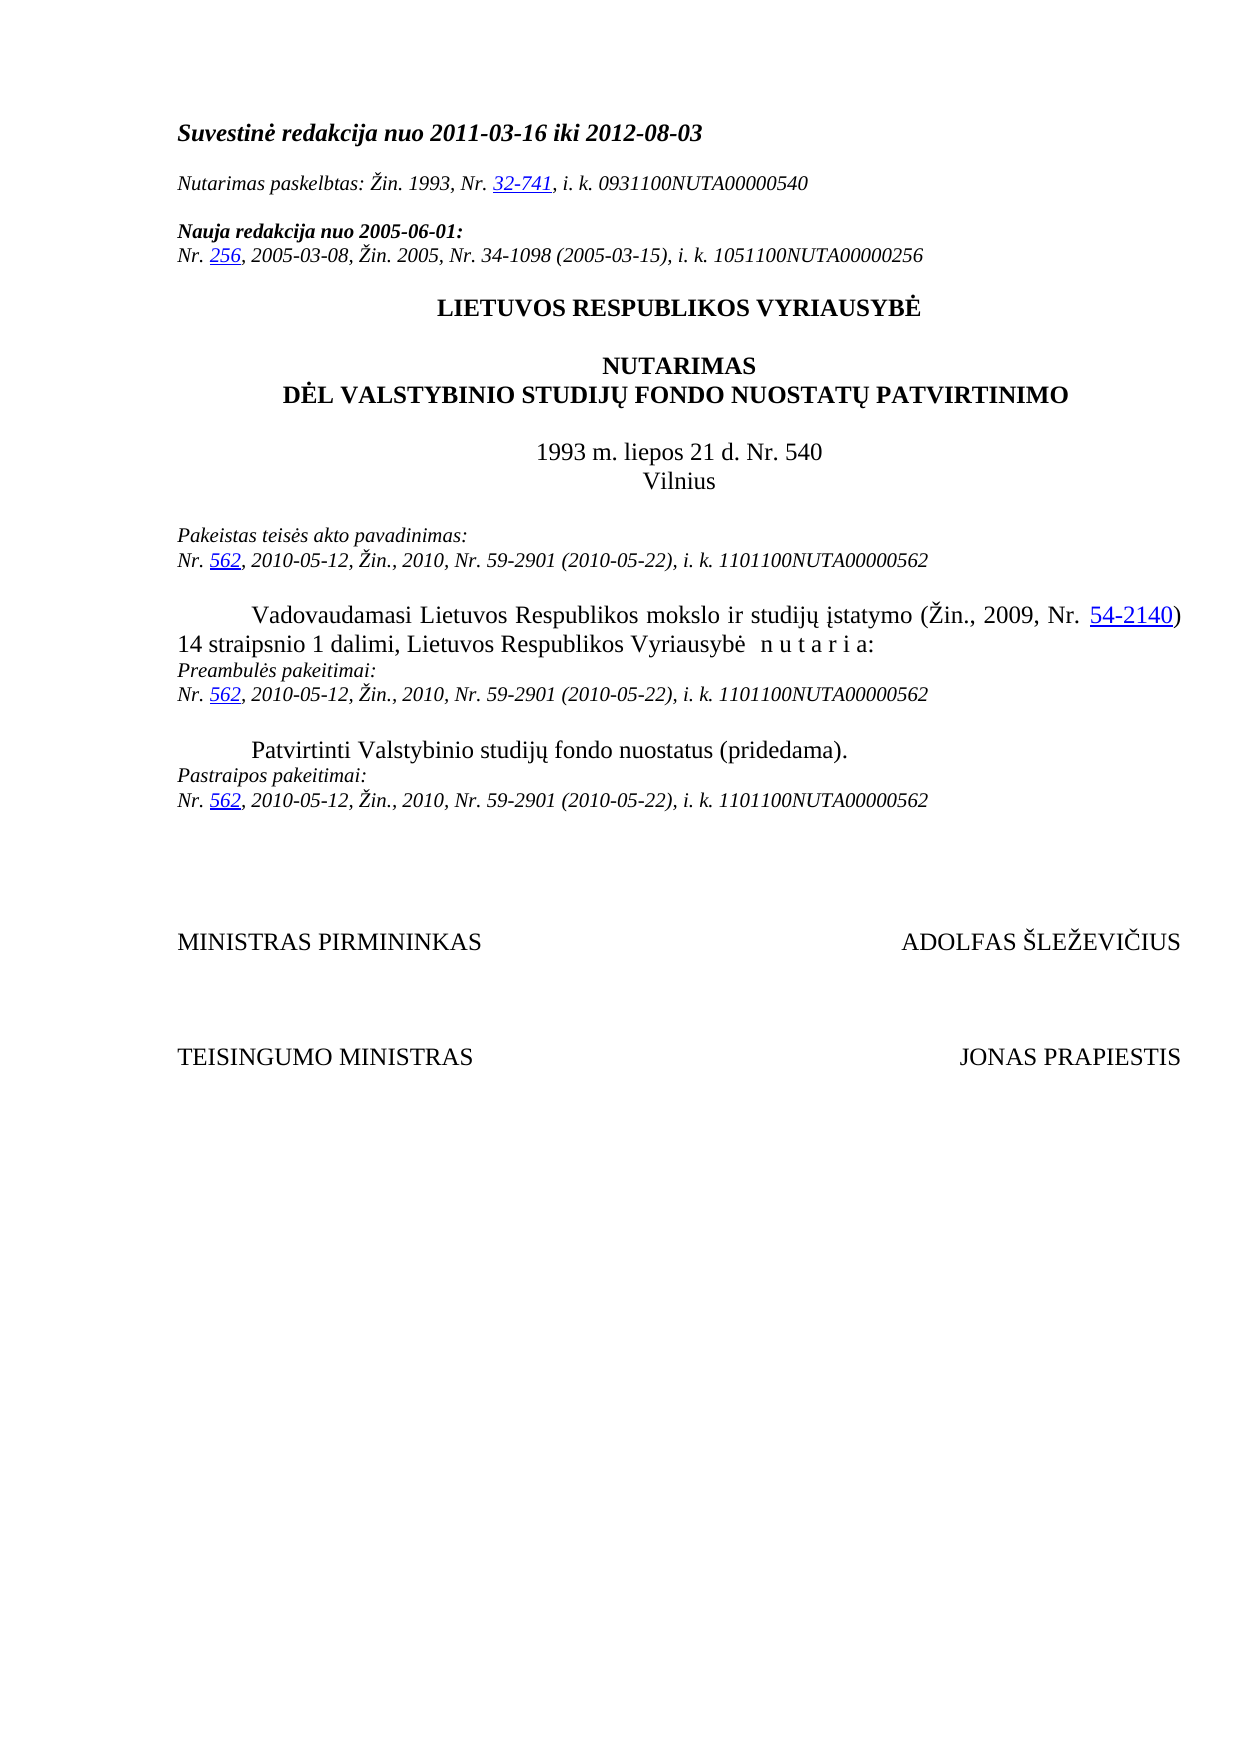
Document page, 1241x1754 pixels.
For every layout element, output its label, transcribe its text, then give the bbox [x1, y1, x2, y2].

text TEISINGUMO MINISTRAS JONAS PRAPIESTIS [177, 1042, 1181, 1070]
text Nauja redakcija nuo 2005-06-01: [177, 219, 1181, 243]
text Vadovaudamasi Lietuvos Respublikos mokslo ir studijų įstatymo (Žin., 2009, Nr. 54-2140) 14 straipsnio 1 dalimi, Lietuvos Respublikos Vyriausybė nutaria: [177, 600, 1181, 658]
text MINISTRAS PIRMININKAS ADOLFAS ŠLEŽEVIČIUS [177, 927, 1181, 955]
text Suvestinė redakcija nuo 2011-03-16 iki 2012-08-03 [177, 118, 1181, 147]
text Preambulės pakeitimai: [177, 658, 1181, 682]
text Nr. 256, 2005-03-08, Žin. 2005, Nr. 34-1098 (2005-03-15), i. k. 1051100NUTA00000256 [177, 243, 1181, 267]
text DĖL VALSTYBINIO STUDIJŲ FONDO NUOSTATŲ PATVIRTINIMO [177, 380, 1181, 408]
text Patvirtinti Valstybinio studijų fondo nuostatus (pridedama). [177, 735, 1181, 763]
text Nr. 562, 2010-05-12, Žin., 2010, Nr. 59-2901 (2010-05-22), i. k. 1101100NUTA00000562 [177, 682, 1181, 706]
text Nr. 562, 2010-05-12, Žin., 2010, Nr. 59-2901 (2010-05-22), i. k. 1101100NUTA00000562 [177, 787, 1181, 812]
text Pastraipos pakeitimai: [177, 763, 1181, 787]
text Nutarimas paskelbtas: Žin. 1993, Nr. 32-741, i. k. 0931100NUTA00000540 [177, 171, 1181, 195]
text Pakeistas teisės akto pavadinimas: [177, 523, 1181, 547]
text Vilnius [177, 466, 1181, 495]
text 1993 m. liepos 21 d. Nr. 540 [177, 437, 1181, 466]
text NUTARIMAS [177, 351, 1181, 380]
text Nr. 562, 2010-05-12, Žin., 2010, Nr. 59-2901 (2010-05-22), i. k. 1101100NUTA00000562 [177, 547, 1181, 572]
text LIETUVOS RESPUBLIKOS VYRIAUSYBĖ [177, 293, 1181, 322]
